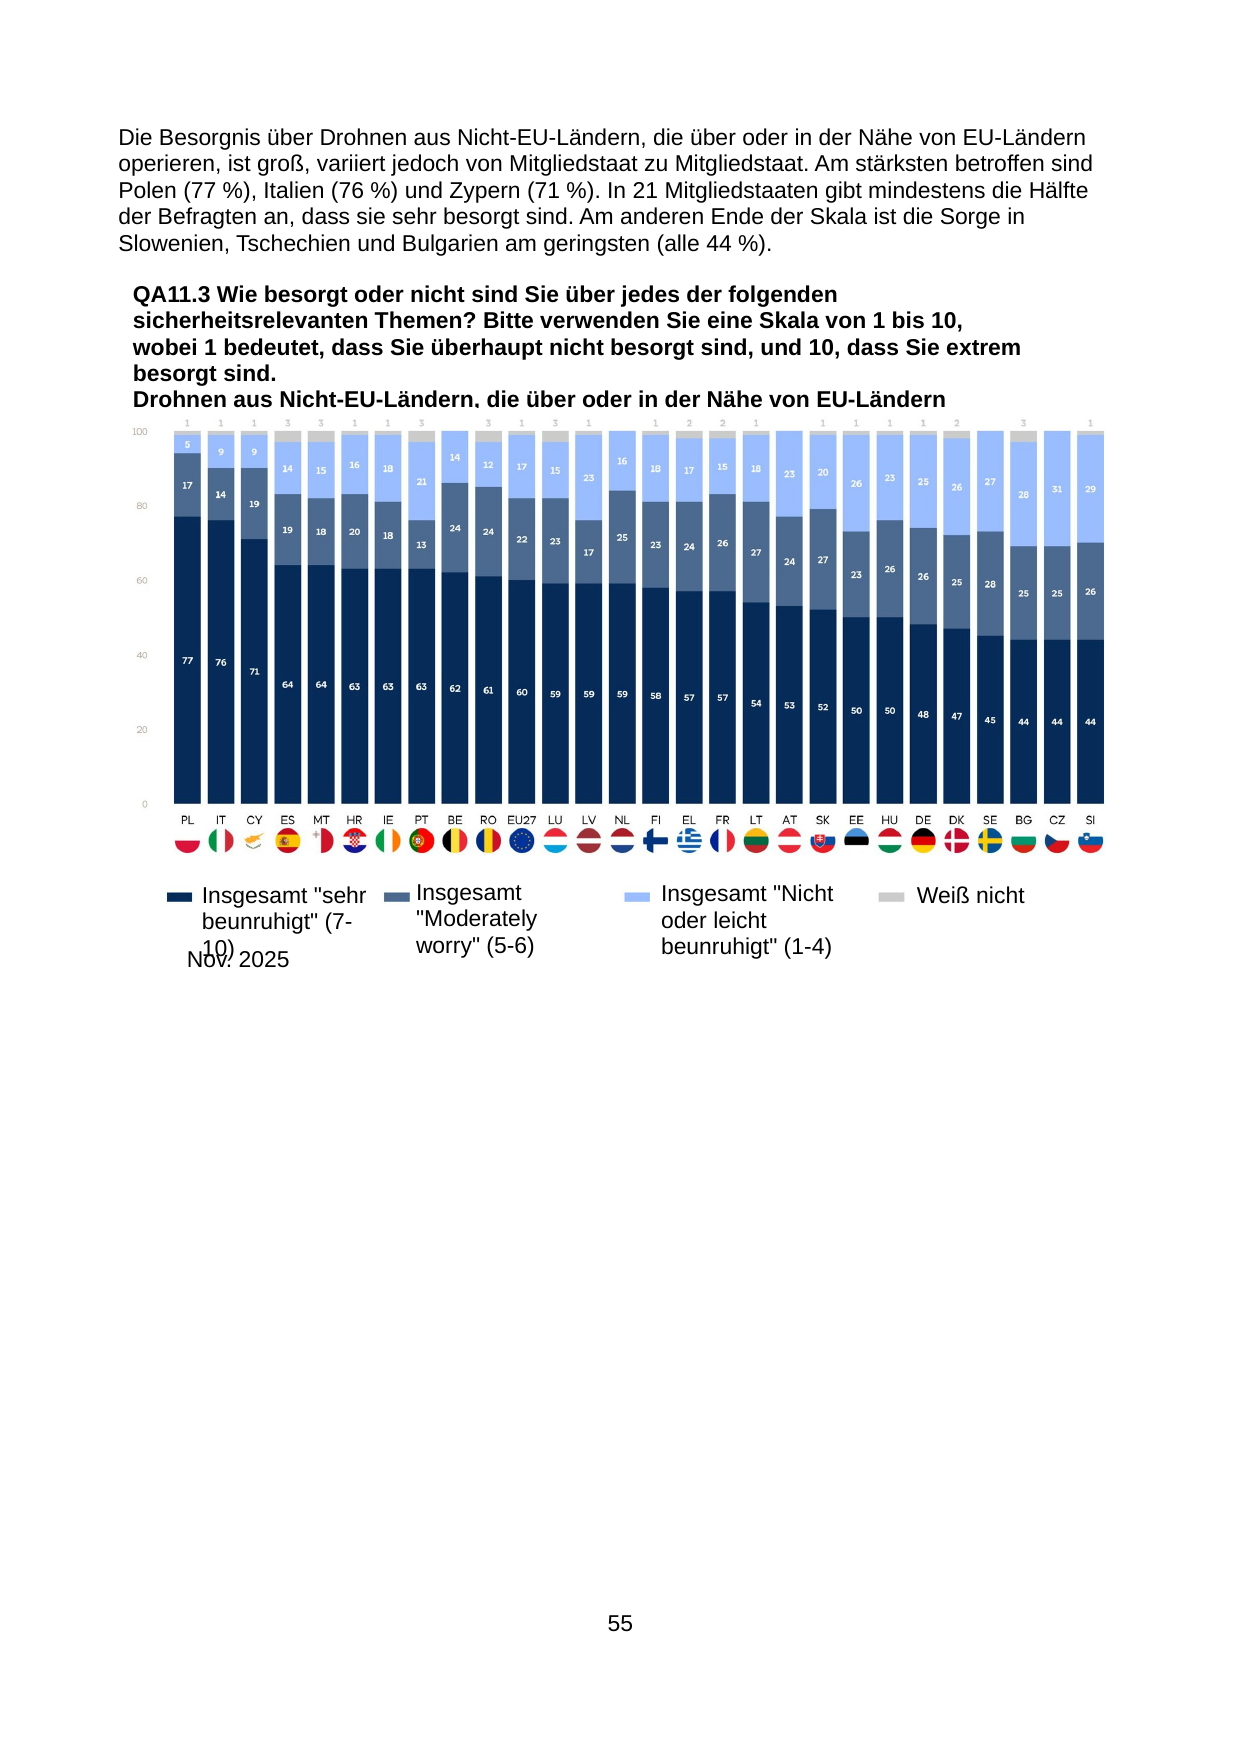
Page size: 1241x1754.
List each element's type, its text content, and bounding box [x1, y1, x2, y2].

picture [125, 408, 1110, 855]
picture [159, 883, 909, 905]
picture [449, 889, 455, 899]
picture [235, 892, 241, 902]
picture [694, 890, 700, 900]
text Die Besorgnis über Drohnen aus Nicht-EU-Ländern, die über oder in der Nähe von EU-Ländern operieren, ist groß, variiert jedoch von Mitgliedstaat zu Mitgliedstaat. Am stärksten betroffen sind Polen (77 %), Italien (76 %) und Zypern (71 %). In 21 Mitgliedstaaten gibt mindestens die Hälfte der Befragten an, dass sie sehr besorgt sind. Am anderen Ende der Skala ist die Sorge in Slowenien, Tschechien und Bulgarien am geringsten (alle 44 %). [118, 124, 1122, 256]
